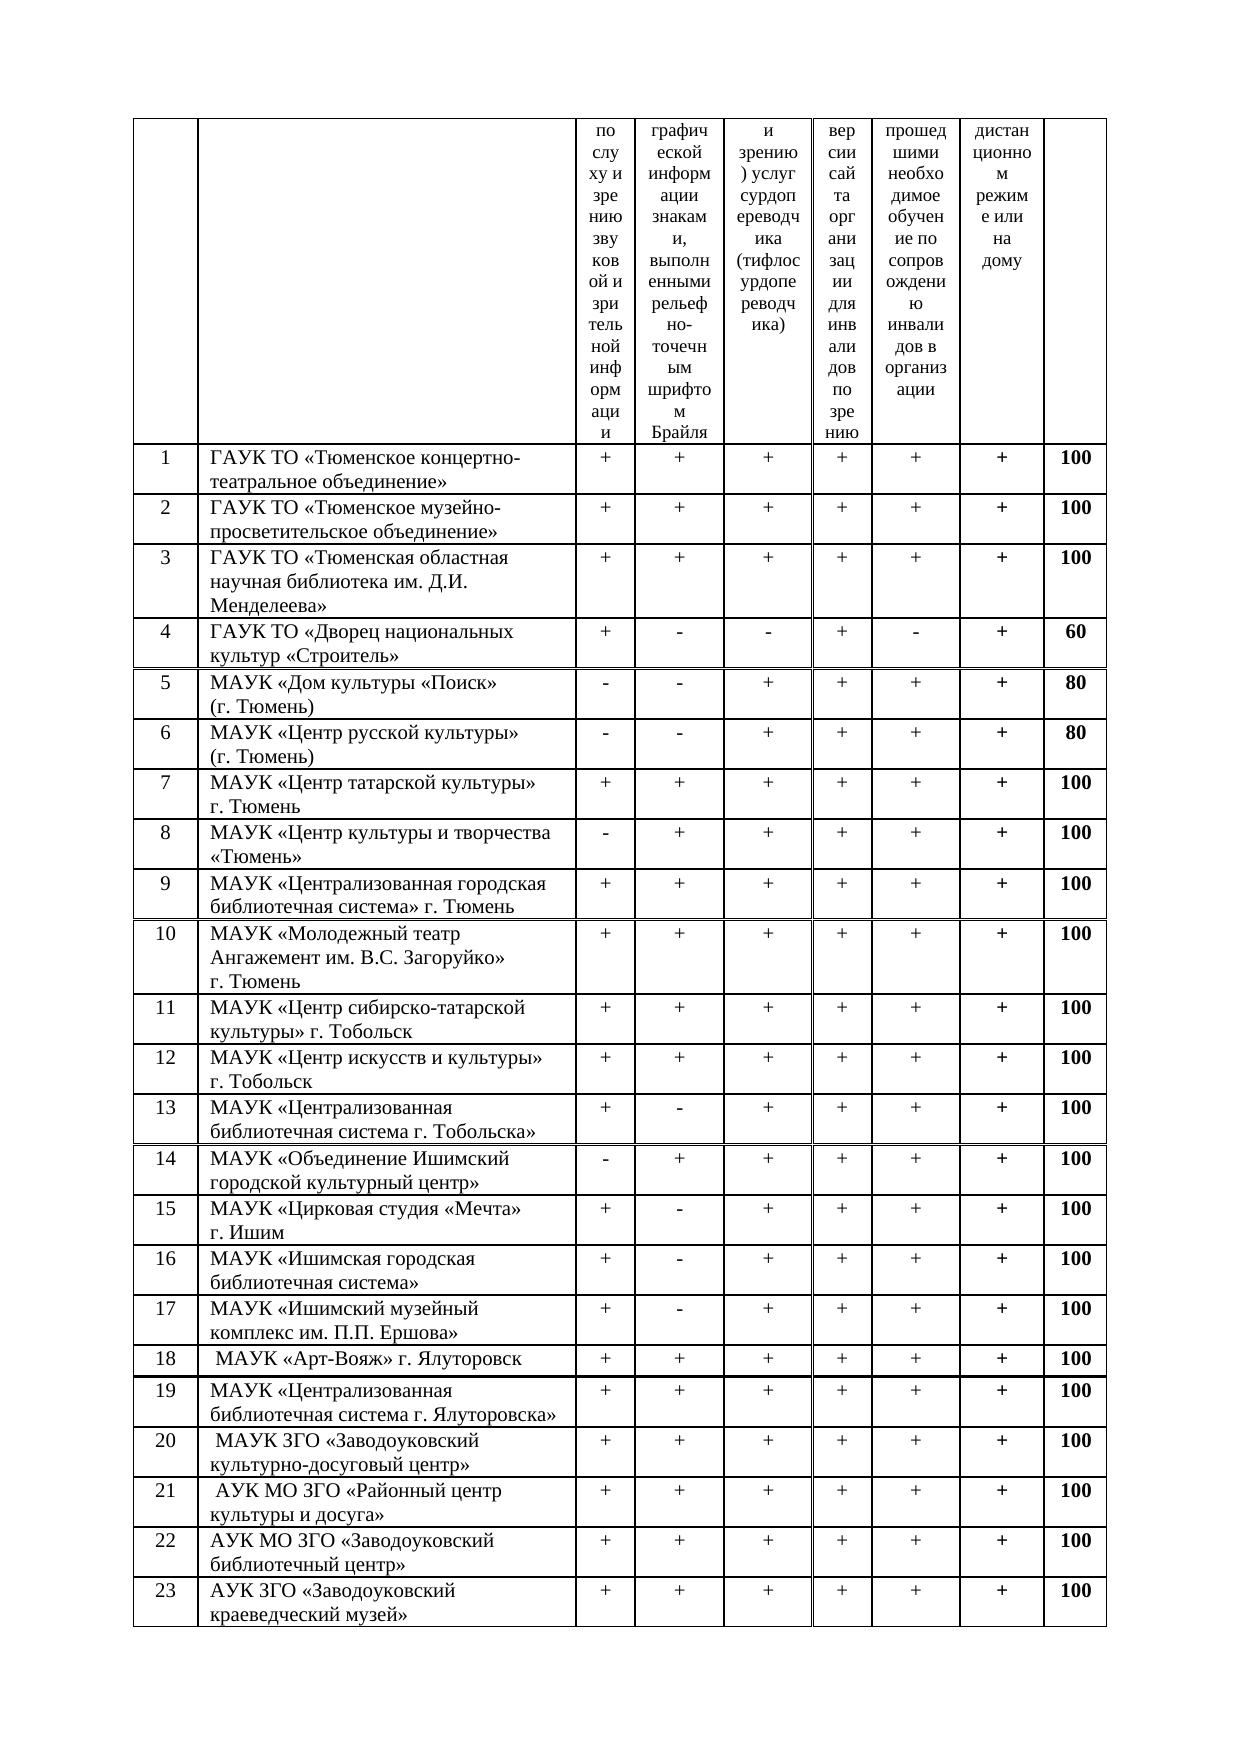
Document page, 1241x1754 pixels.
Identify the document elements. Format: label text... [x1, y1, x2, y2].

table_cell - [636, 1095, 723, 1143]
table_cell + [636, 1528, 723, 1576]
table_cell + [577, 1578, 634, 1626]
table_cell МАУК «Централизованная городская библиотечная система» г. Тюмень [199, 870, 575, 918]
table_cell + [577, 1478, 634, 1526]
table_cell + [577, 921, 634, 993]
table_cell + [814, 820, 871, 868]
table_cell МАУК «Арт-Вояж» г. Ялуторовск [199, 1346, 575, 1375]
table_cell - [873, 619, 959, 667]
table_cell + [577, 619, 634, 667]
table_cell ГАУК ТО «Тюменская областная научная библиотека им. Д.И. Менделеева» [199, 545, 575, 617]
table_cell + [873, 1346, 959, 1375]
table_cell + [814, 921, 871, 993]
table_cell 100 [1045, 1045, 1106, 1093]
table_cell 100 [1045, 820, 1106, 868]
table_cell МАУК «Молодежный театр Ангажемент им. В.С. Загоруйко» г. Тюмень [199, 921, 575, 993]
table_cell 100 [1045, 1478, 1106, 1526]
table_cell 100 [1045, 1146, 1106, 1194]
table_cell - [577, 670, 634, 718]
table_cell + [961, 670, 1043, 718]
table_cell 100 [1045, 1095, 1106, 1143]
table_cell + [961, 720, 1043, 768]
table_cell + [873, 1478, 959, 1526]
table_cell + [577, 1296, 634, 1344]
table_cell 100 [1045, 921, 1106, 993]
table_cell + [961, 820, 1043, 868]
table_cell 8 [134, 820, 197, 868]
table_cell + [725, 1528, 811, 1576]
table_cell 15 [134, 1196, 197, 1244]
table_cell + [725, 995, 811, 1043]
table_cell + [814, 1378, 871, 1426]
table_cell + [873, 1578, 959, 1626]
table_cell - [636, 1296, 723, 1344]
table_cell + [636, 995, 723, 1043]
table_cell МАУК «Центр татарской культуры» г. Тюмень [199, 770, 575, 818]
table_cell 100 [1045, 1246, 1106, 1294]
table_cell + [873, 1528, 959, 1576]
table_cell ГАУК ТО «Тюменское концертно-театральное объединение» [199, 445, 575, 493]
table_cell + [873, 995, 959, 1043]
table_cell 10 [134, 921, 197, 993]
table_cell + [577, 1346, 634, 1375]
table_cell 100 [1045, 870, 1106, 918]
table_cell + [873, 1095, 959, 1143]
table_cell + [725, 1428, 811, 1476]
table_cell 100 [1045, 770, 1106, 818]
table_cell + [873, 545, 959, 617]
table_cell + [577, 870, 634, 918]
table_cell + [961, 1146, 1043, 1194]
table_cell + [725, 870, 811, 918]
table_cell + [961, 495, 1043, 543]
table_cell 100 [1045, 995, 1106, 1043]
table_cell + [577, 1045, 634, 1093]
table_cell + [961, 1045, 1043, 1093]
table_cell + [636, 1146, 723, 1194]
table_cell + [961, 1378, 1043, 1426]
table_cell + [961, 770, 1043, 818]
table_cell + [814, 1095, 871, 1143]
table_cell + [725, 1296, 811, 1344]
table_cell - [636, 1196, 723, 1244]
table_cell МАУК «Центр культуры и творчества «Тюмень» [199, 820, 575, 868]
table_cell 80 [1045, 720, 1106, 768]
table_cell + [814, 445, 871, 493]
table_cell + [725, 820, 811, 868]
table_cell + [725, 1378, 811, 1426]
table_cell + [961, 1196, 1043, 1244]
table_cell 12 [134, 1045, 197, 1093]
table_cell 20 [134, 1428, 197, 1476]
table_cell + [961, 870, 1043, 918]
table_cell АУК МО ЗГО «Районный центр культуры и досуга» [199, 1478, 575, 1526]
table_cell 13 [134, 1095, 197, 1143]
table_cell + [725, 1578, 811, 1626]
table_cell + [725, 1246, 811, 1294]
table_cell МАУК «Цирковая студия «Мечта» г. Ишим [199, 1196, 575, 1244]
table_cell + [873, 495, 959, 543]
table_cell МАУК «Центр сибирско-татарской культуры» г. Тобольск [199, 995, 575, 1043]
table_cell + [577, 1246, 634, 1294]
table_cell 100 [1045, 445, 1106, 493]
table_cell + [873, 1045, 959, 1093]
table_cell + [636, 1346, 723, 1375]
table_cell 23 [134, 1578, 197, 1626]
table_cell + [725, 1346, 811, 1375]
table_cell 7 [134, 770, 197, 818]
table_cell + [577, 1196, 634, 1244]
table_cell + [814, 1578, 871, 1626]
table_cell МАУК «Централизованная библиотечная система г. Тобольска» [199, 1095, 575, 1143]
table_cell + [814, 1146, 871, 1194]
table_header и зрению) услуг сурдопереводчика (тифлосурдопереводчика) [725, 119, 811, 443]
table_cell + [725, 1478, 811, 1526]
table_cell МАУК «Центр искусств и культуры» г. Тобольск [199, 1045, 575, 1093]
table_cell 100 [1045, 1296, 1106, 1344]
table_cell + [873, 445, 959, 493]
table_cell АУК МО ЗГО «Заводоуковский библиотечный центр» [199, 1528, 575, 1576]
table_cell + [873, 1428, 959, 1476]
table_cell - [636, 720, 723, 768]
table_cell 14 [134, 1146, 197, 1194]
table_cell + [725, 720, 811, 768]
table_cell + [814, 1196, 871, 1244]
table_cell + [814, 1246, 871, 1294]
table_cell ГАУК ТО «Дворец национальных культур «Строитель» [199, 619, 575, 667]
table_cell + [814, 545, 871, 617]
table_cell 21 [134, 1478, 197, 1526]
table_cell МАУК ЗГО «Заводоуковский культурно-досуговый центр» [199, 1428, 575, 1476]
table_cell МАУК «Дом культуры «Поиск» (г. Тюмень) [199, 670, 575, 718]
table_cell + [725, 545, 811, 617]
table_cell + [873, 1378, 959, 1426]
table_cell + [873, 921, 959, 993]
table_header дистанционном режиме или на дому [961, 119, 1043, 443]
table_cell + [814, 619, 871, 667]
table_cell + [873, 720, 959, 768]
table_cell + [814, 1296, 871, 1344]
table_header [199, 119, 575, 443]
table_cell + [725, 1045, 811, 1093]
table_header графической информации знаками, выполненными рельефно-точечным шрифтом Брайля [636, 119, 723, 443]
table_cell + [636, 1378, 723, 1426]
table_cell 2 [134, 495, 197, 543]
table_cell 80 [1045, 670, 1106, 718]
table_cell + [873, 870, 959, 918]
table_cell 100 [1045, 1428, 1106, 1476]
table_cell 100 [1045, 1378, 1106, 1426]
table_cell МАУК «Объединение Ишимский городской культурный центр» [199, 1146, 575, 1194]
table_cell + [814, 670, 871, 718]
table_cell + [873, 820, 959, 868]
table_cell - [636, 1246, 723, 1294]
table_cell + [814, 870, 871, 918]
table_cell + [873, 1246, 959, 1294]
table_cell 16 [134, 1246, 197, 1294]
table_header версии сайта организации для инвалидов по зрению [814, 119, 871, 443]
table_cell + [814, 1346, 871, 1375]
table_cell 4 [134, 619, 197, 667]
table_cell + [873, 670, 959, 718]
table_cell + [577, 1095, 634, 1143]
table_cell + [814, 1478, 871, 1526]
table_cell + [873, 1196, 959, 1244]
table_cell + [636, 921, 723, 993]
table_cell + [636, 1478, 723, 1526]
table_cell + [636, 545, 723, 617]
table_cell 100 [1045, 1196, 1106, 1244]
table_cell + [873, 1146, 959, 1194]
table_cell + [636, 770, 723, 818]
table_cell + [636, 1428, 723, 1476]
table_cell + [725, 921, 811, 993]
table_cell АУК ЗГО «Заводоуковский краеведческий музей» [199, 1578, 575, 1626]
table_cell 100 [1045, 495, 1106, 543]
table_cell ГАУК ТО «Тюменское музейно-просветительское объединение» [199, 495, 575, 543]
table_cell + [961, 445, 1043, 493]
table_cell + [814, 995, 871, 1043]
table_header прошедшими необходимое обучение по сопровождению инвалидов в организации [873, 119, 959, 443]
table_cell + [961, 921, 1043, 993]
table_cell 17 [134, 1296, 197, 1344]
table_cell + [961, 619, 1043, 667]
table_cell + [725, 445, 811, 493]
table_cell + [873, 1296, 959, 1344]
table_cell + [577, 995, 634, 1043]
table_cell + [636, 445, 723, 493]
table_cell 9 [134, 870, 197, 918]
table_header по слуху и зрению звуковой и зрительной информации [577, 119, 634, 443]
table_cell 60 [1045, 619, 1106, 667]
table_cell МАУК «Централизованная библиотечная система г. Ялуторовска» [199, 1378, 575, 1426]
table_cell + [577, 545, 634, 617]
table_cell МАУК «Ишимская городская библиотечная система» [199, 1246, 575, 1294]
table_cell + [636, 1045, 723, 1093]
table_cell - [636, 670, 723, 718]
table_cell + [636, 820, 723, 868]
table_cell + [725, 495, 811, 543]
table_cell + [725, 770, 811, 818]
table_cell + [961, 1428, 1043, 1476]
table_cell МАУК «Ишимский музейный комплекс им. П.П. Ершова» [199, 1296, 575, 1344]
table_cell 11 [134, 995, 197, 1043]
table_cell + [961, 1478, 1043, 1526]
table_cell + [961, 1578, 1043, 1626]
table_cell + [725, 1146, 811, 1194]
table_cell + [814, 1428, 871, 1476]
table_cell + [961, 995, 1043, 1043]
table_cell + [961, 1296, 1043, 1344]
table_cell + [814, 720, 871, 768]
table_cell + [725, 1095, 811, 1143]
table_cell + [636, 1578, 723, 1626]
table_cell + [577, 1528, 634, 1576]
table_cell 18 [134, 1346, 197, 1375]
table_cell 22 [134, 1528, 197, 1576]
table_cell 100 [1045, 1578, 1106, 1626]
table_header [1045, 119, 1106, 443]
table_cell - [725, 619, 811, 667]
table_cell МАУК «Центр русской культуры» (г. Тюмень) [199, 720, 575, 768]
table_cell + [725, 670, 811, 718]
table_cell - [636, 619, 723, 667]
table_cell 6 [134, 720, 197, 768]
table_cell 100 [1045, 545, 1106, 617]
table_cell - [577, 1146, 634, 1194]
table_cell + [961, 1528, 1043, 1576]
table_cell 100 [1045, 1528, 1106, 1576]
table_cell + [577, 495, 634, 543]
table_cell + [814, 1528, 871, 1576]
table_cell - [577, 720, 634, 768]
table_cell + [961, 1346, 1043, 1375]
table_cell + [636, 495, 723, 543]
table_cell 100 [1045, 1346, 1106, 1375]
table_cell - [577, 820, 634, 868]
table_cell 1 [134, 445, 197, 493]
table_cell + [636, 870, 723, 918]
table_cell + [814, 1045, 871, 1093]
table_cell + [961, 1095, 1043, 1143]
table_cell + [814, 770, 871, 818]
table_cell + [725, 1196, 811, 1244]
table_cell + [577, 1428, 634, 1476]
table_cell + [873, 770, 959, 818]
table_cell + [961, 1246, 1043, 1294]
table_cell + [961, 545, 1043, 617]
table_header [134, 119, 197, 443]
table_cell + [577, 770, 634, 818]
table_cell 5 [134, 670, 197, 718]
table_cell 3 [134, 545, 197, 617]
table_cell + [577, 445, 634, 493]
table_cell + [577, 1378, 634, 1426]
table_cell + [814, 495, 871, 543]
table_cell 19 [134, 1378, 197, 1426]
